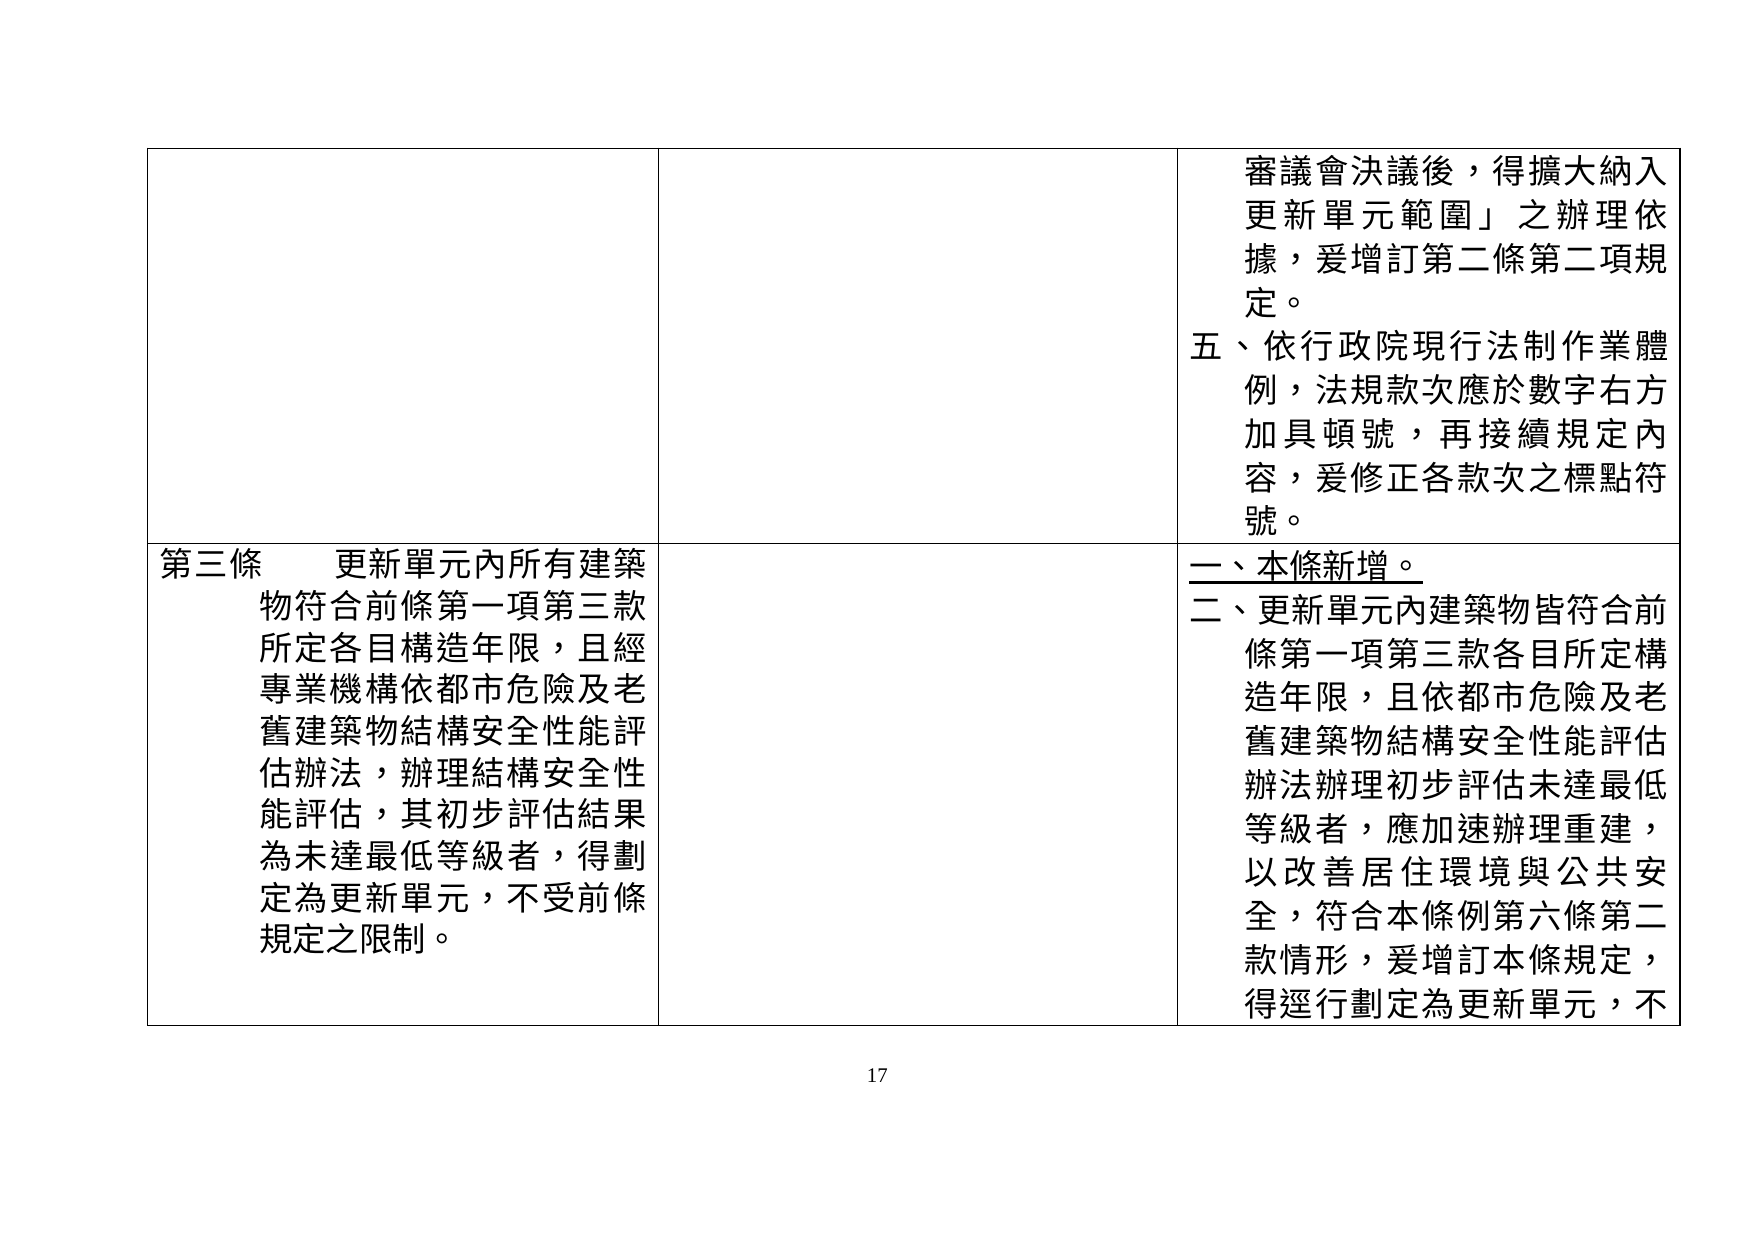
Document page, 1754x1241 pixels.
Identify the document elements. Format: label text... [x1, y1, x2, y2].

table_cell [659, 149, 1177, 542]
table_cell 審議會決議後，得擴大納入更新單元範圍」之辦理依據，爰增訂第二條第二項規定。 五、依行政院現行法制作業體例，法規款次應於數字右方加具頓號，再接續規定內容，爰修正各款次之標點符號。 [1178, 149, 1679, 542]
table_cell 一、本條新增。 二、更新單元內建築物皆符合前條第一項第三款各目所定構造年限，且依都市危險及老舊建築物結構安全性能評估辦法辦理初步評估未達最低等級者，應加速辦理重建，以改善居住環境與公共安全，符合本條例第六條第二款情形，爰增訂本條規定，得逕行劃定為更新單元，不 [1178, 544, 1679, 1025]
table_cell [148, 149, 658, 542]
table_cell [659, 544, 1177, 1025]
table_cell 第三條 更新單元內所有建築物符合前條第一項第三款所定各目構造年限，且經專業機構依都市危險及老舊建築物結構安全性能評估辦法，辦理結構安全性能評估，其初步評估結果為未達最低等級者，得劃定為更新單元，不受前條規定之限制。 [148, 544, 658, 1025]
